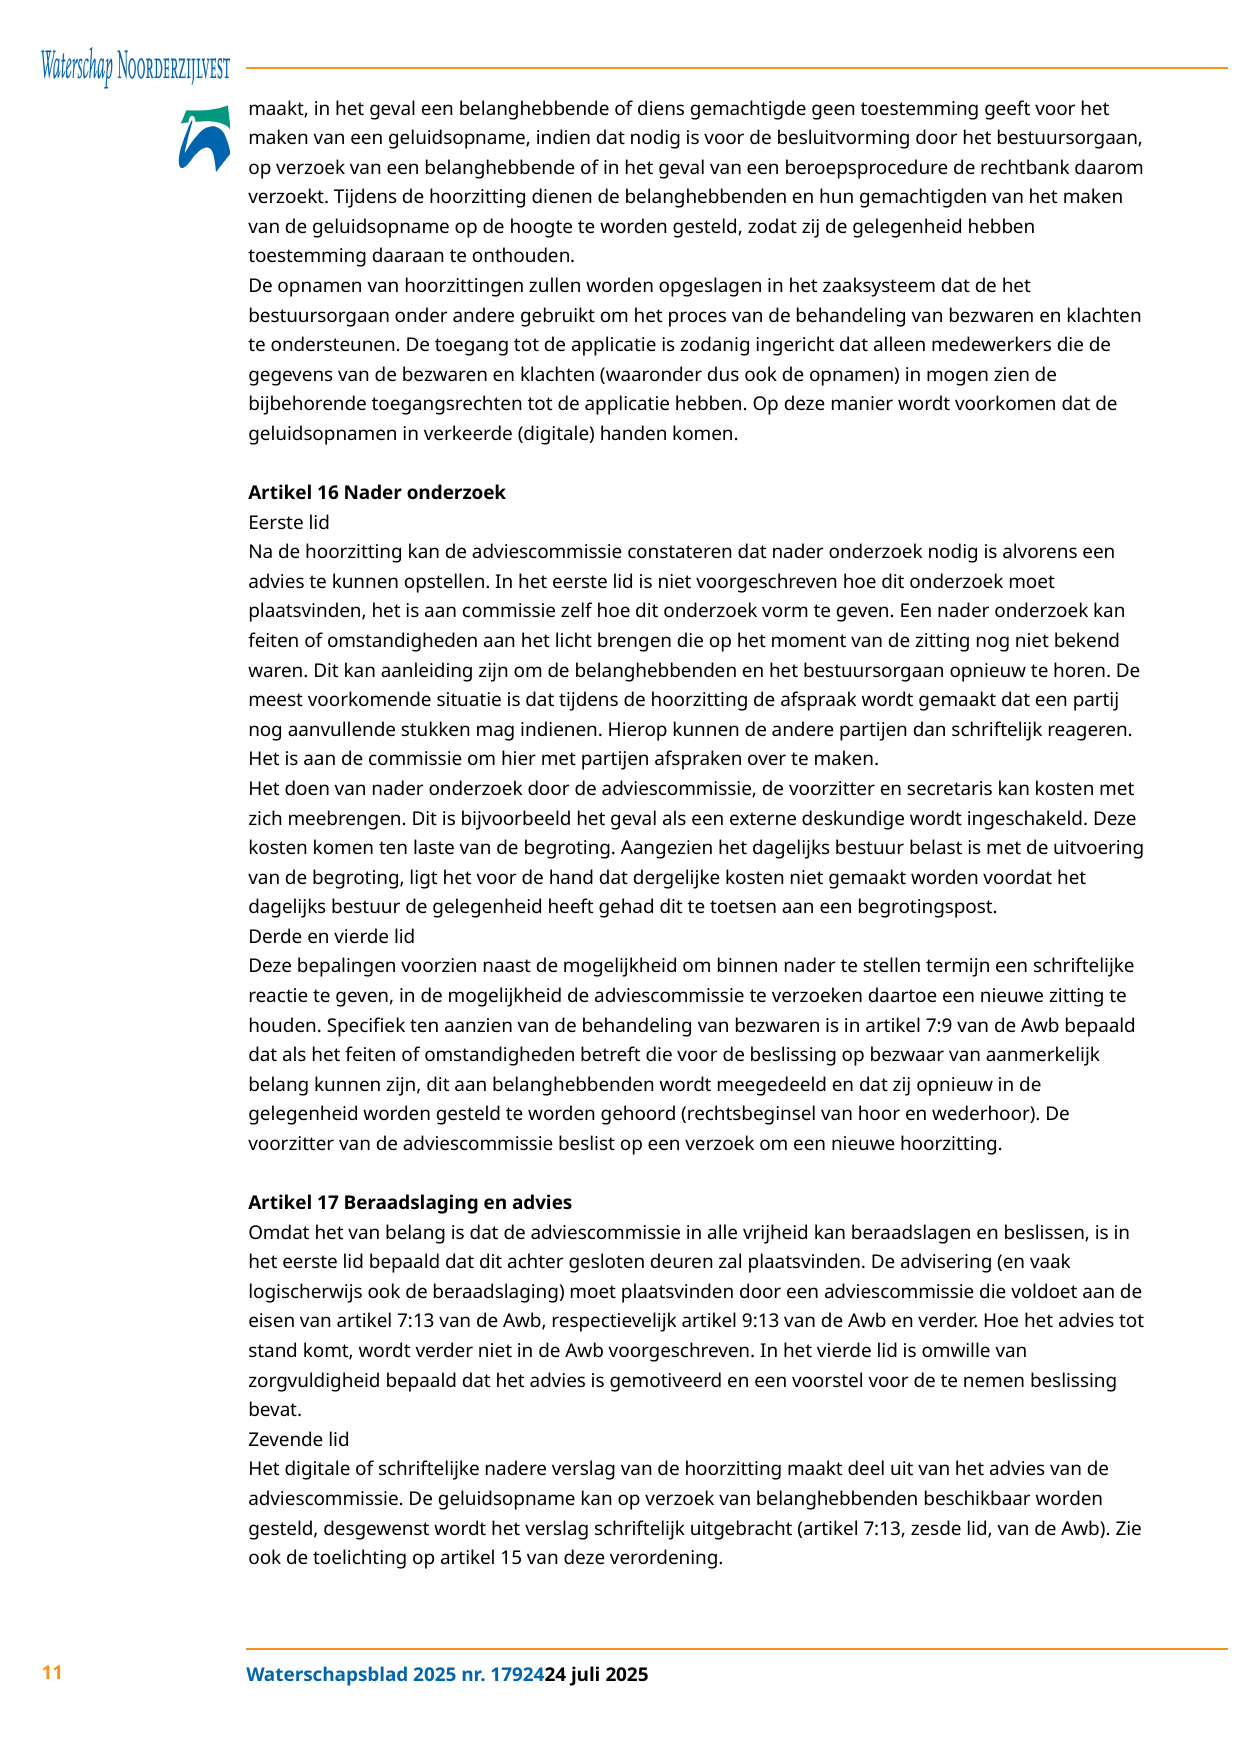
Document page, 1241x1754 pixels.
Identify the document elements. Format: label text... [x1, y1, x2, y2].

picture [41, 47, 231, 172]
text De opnamen van hoorzittingen zullen worden opgeslagen in het zaaksysteem dat de het bestuursorgaan onder andere gebruikt om het proces van de behandeling van bezwaren en klachten te ondersteunen. De toegang tot de applicatie is zodanig ingericht dat alleen medewerkers die de gegevens van de bezwaren en klachten (waaronder dus ook de opnamen) in mogen zien de bijbehorende toegangsrechten tot de applicatie hebben. Op deze manier wordt voorkomen dat de geluidsopnamen in verkeerde (digitale) handen komen. [248, 272, 1152, 446]
text Eerste lid [248, 509, 1152, 535]
text maakt, in het geval een belanghebbende of diens gemachtigde geen toestemming geeft voor het maken van een geluidsopname, indien dat nodig is voor de besluitvorming door het bestuursorgaan, op verzoek van een belanghebbende of in het geval van een beroepsprocedure de rechtbank daarom verzoekt. Tijdens de hoorzitting dienen de belanghebbenden en hun gemachtigden van het maken van de geluidsopname op de hoogte te worden gesteld, zodat zij de gelegenheid hebben toestemming daaraan te onthouden. [248, 95, 1152, 268]
text Deze bepalingen voorzien naast de mogelijkheid om binnen nader te stellen termijn een schriftelijke reactie te geven, in de mogelijkheid de adviescommissie te verzoeken daartoe een nieuwe zitting te houden. Specifiek ten aanzien van de behandeling van bezwaren is in artikel 7:9 van de Awb bepaald dat als het feiten of omstandigheden betreft die voor de beslissing op bezwaar van aanmerkelijk belang kunnen zijn, dit aan belanghebbenden wordt meegedeeld en dat zij opnieuw in de gelegenheid worden gesteld te worden gehoord (rechtsbeginsel van hoor en wederhoor). De voorzitter van de adviescommissie beslist op een verzoek om een nieuwe hoorzitting. [248, 953, 1152, 1156]
text Derde en vierde lid [248, 923, 1152, 949]
text Omdat het van belang is dat de adviescommissie in alle vrijheid kan beraadslagen en beslissen, is in het eerste lid bepaald dat dit achter gesloten deuren zal plaatsvinden. De advisering (en vaak logischerwijs ook de beraadslaging) moet plaatsvinden door een adviescommissie die voldoet aan de eisen van artikel 7:13 van de Awb, respectievelijk artikel 9:13 van de Awb en verder. Hoe het advies tot stand komt, wordt verder niet in de Awb voorgeschreven. In het vierde lid is omwille van zorgvuldigheid bepaald dat het advies is gemotiveerd en een voorstel voor de te nemen beslissing bevat. [248, 1219, 1152, 1422]
text Na de hoorzitting kan de adviescommissie constateren dat nader onderzoek nodig is alvorens een advies te kunnen opstellen. In het eerste lid is niet voorgeschreven hoe dit onderzoek moet plaatsvinden, het is aan commissie zelf hoe dit onderzoek vorm te geven. Een nader onderzoek kan feiten of omstandigheden aan het licht brengen die op het moment van de zitting nog niet bekend waren. Dit kan aanleiding zijn om de belanghebbenden en het bestuursorgaan opnieuw te horen. De meest voorkomende situatie is dat tijdens de hoorzitting de afspraak wordt gemaakt dat een partij nog aanvullende stukken mag indienen. Hierop kunnen de andere partijen dan schriftelijk reageren. Het is aan de commissie om hier met partijen afspraken over te maken. [248, 538, 1152, 771]
text Artikel 17 Beraadslaging en advies [248, 1189, 1152, 1215]
text Het digitale of schriftelijke nadere verslag van de hoorzitting maakt deel uit van het advies van de adviescommissie. De geluidsopname kan op verzoek van belanghebbenden beschikbaar worden gesteld, desgewenst wordt het verslag schriftelijk uitgebracht (artikel 7:13, zesde lid, van de Awb). Zie ook de toelichting op artikel 15 van deze verordening. [248, 1456, 1152, 1570]
text Artikel 16 Nader onderzoek [248, 479, 1152, 505]
text Zevende lid [248, 1426, 1152, 1452]
text Het doen van nader onderzoek door de adviescommissie, de voorzitter en secretaris kan kosten met zich meebrengen. Dit is bijvoorbeeld het geval als een externe deskundige wordt ingeschakeld. Deze kosten komen ten laste van de begroting. Aangezien het dagelijks bestuur belast is met de uitvoering van de begroting, ligt het voor de hand dat dergelijke kosten niet gemaakt worden voordat het dagelijks bestuur de gelegenheid heeft gehad dit te toetsen aan een begrotingspost. [248, 775, 1152, 919]
